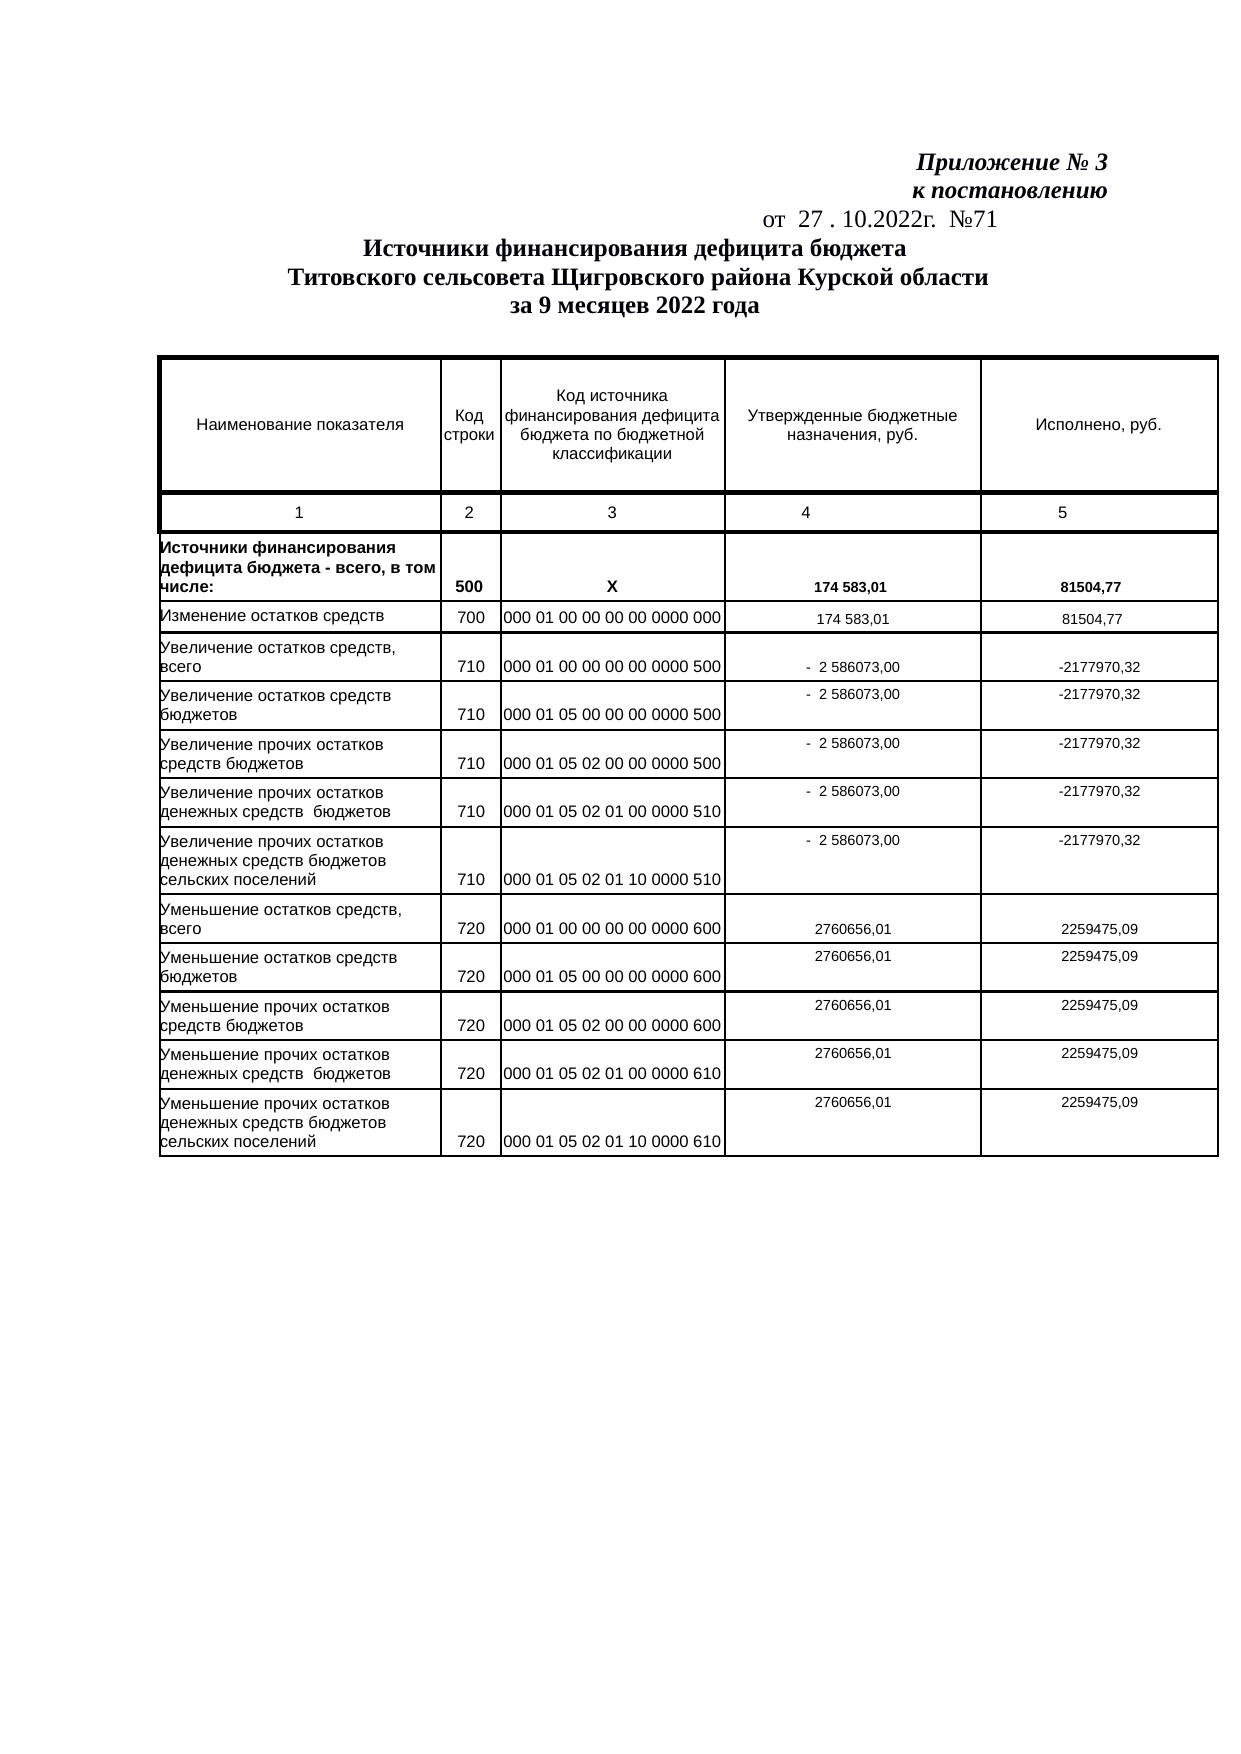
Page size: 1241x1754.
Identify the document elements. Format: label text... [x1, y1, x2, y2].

table_cell [726, 534, 980, 600]
table_cell 2760656,01 [726, 1041, 980, 1087]
table_cell [502, 534, 724, 600]
table_cell Увеличение прочих остатков средств бюджетов [161, 731, 440, 777]
table_cell 174 583,01 [726, 602, 980, 631]
table_cell 720 [442, 993, 500, 1039]
table_header 500 [442, 558, 497, 596]
table_header 2 [442, 495, 497, 529]
table_cell Увеличение прочих остатков денежных средств бюджетов сельских поселений [161, 828, 440, 893]
table_header 5 [982, 495, 1144, 529]
text к постановлению [159, 176, 1110, 204]
table_cell [887, 495, 980, 529]
table_cell [502, 993, 724, 1039]
table_cell [502, 682, 724, 728]
table_cell [502, 731, 724, 777]
table_cell - 2 586073,00 [726, 682, 980, 728]
table_header Наименование показателя [162, 360, 440, 490]
table_cell Уменьшение прочих остатков денежных средств бюджетов [161, 1041, 440, 1087]
table_header 000 01 00 00 00 00 0000 600 [502, 916, 723, 938]
table_cell 2259475,09 [982, 993, 1217, 1039]
table_cell -2177970,32 [982, 682, 1217, 728]
table_cell 81504,77 [982, 602, 1217, 631]
table_cell 720 [442, 895, 500, 942]
table_header 000 01 00 00 00 00 0000 500 [502, 655, 723, 676]
table_cell -2177970,32 [982, 731, 1217, 777]
table_cell -2177970,32 [982, 828, 1217, 893]
table_cell [502, 828, 724, 893]
table_header Исполнено, руб. [982, 360, 1216, 490]
table_cell [502, 1041, 724, 1087]
table_cell Изменение остатков средств [161, 602, 440, 631]
table_cell [502, 944, 724, 990]
table_cell [502, 779, 724, 826]
table_cell 720 [442, 1090, 500, 1155]
table_header Утвержденные бюджетные назначения, руб. [726, 360, 980, 490]
table_header 81504,77 [982, 558, 1144, 596]
text от 27 . 10.2022г. №71 [159, 204, 1110, 233]
table_header 000 01 05 02 01 00 0000 510 [502, 800, 723, 821]
table_header Код строки [442, 360, 497, 490]
table_cell 710 [442, 682, 500, 728]
table_cell 710 [442, 731, 500, 777]
table_cell - 2 586073,00 [726, 828, 980, 893]
table_cell 2760656,01 [726, 895, 980, 942]
table_header 000 01 05 02 01 10 0000 510 [502, 868, 723, 889]
table_header 000 01 05 00 00 00 0000 600 [502, 965, 723, 986]
table_cell Увеличение прочих остатков денежных средств бюджетов [161, 779, 440, 826]
table_header 3 [502, 495, 723, 529]
table_header 000 01 05 00 00 00 0000 500 [502, 703, 723, 724]
table_cell [502, 602, 724, 631]
table_cell 2259475,09 [982, 895, 1217, 942]
table_cell Уменьшение остатков средств, всего [161, 895, 440, 942]
table_cell 700 [442, 602, 500, 631]
table_cell Уменьшение прочих остатков денежных средств бюджетов сельских поселений [161, 1090, 440, 1155]
table_cell 710 [442, 634, 500, 680]
table_cell 2259475,09 [982, 1041, 1217, 1087]
table_cell [502, 634, 724, 680]
table_cell [1144, 495, 1217, 529]
table_cell Уменьшение прочих остатков средств бюджетов [161, 993, 440, 1039]
table_cell - 2 586073,00 [726, 731, 980, 777]
table_header 000 01 05 02 01 00 0000 610 [502, 1062, 723, 1083]
table_header 4 [726, 495, 887, 529]
text Титовского сельсовета Щигровского района Курской области [159, 262, 1110, 291]
table_header 000 01 05 02 00 00 0000 600 [502, 1014, 723, 1035]
table_cell 710 [442, 779, 500, 826]
table_cell 2760656,01 [726, 993, 980, 1039]
table_cell [442, 534, 500, 600]
table_cell 2259475,09 [982, 944, 1217, 990]
table_cell [982, 534, 1217, 600]
table_cell 720 [442, 944, 500, 990]
table_header Х [502, 558, 723, 596]
table_cell [502, 1090, 724, 1155]
table_cell Источники финансирования дефицита бюджета - всего, в том числе: [161, 534, 440, 600]
table_header 000 01 05 02 00 00 0000 500 [502, 752, 723, 773]
table_cell -2177970,32 [982, 779, 1217, 826]
table_header 174 583,01 [726, 558, 887, 596]
table_cell -2177970,32 [982, 634, 1217, 680]
table_cell 2760656,01 [726, 1090, 980, 1155]
table_header 1 [162, 495, 438, 529]
table_header 000 01 05 02 01 10 0000 610 [502, 1130, 723, 1151]
table_cell [502, 895, 724, 942]
table_cell 2760656,01 [726, 944, 980, 990]
text Приложение № 3 [159, 147, 1110, 176]
table_cell - 2 586073,00 [726, 634, 980, 680]
table_cell Уменьшение остатков средств бюджетов [161, 944, 440, 990]
table_header Код источника финансирования дефицита бюджета по бюджетной классификации [502, 360, 723, 490]
table_cell 720 [442, 1041, 500, 1087]
table_cell Увеличение остатков средств, всего [161, 634, 440, 680]
table_cell 2259475,09 [982, 1090, 1217, 1155]
text Источники финансирования дефицита бюджета [159, 233, 1110, 262]
table_cell Увеличение остатков средств бюджетов [161, 682, 440, 728]
text за 9 месяцев 2022 года [159, 291, 1110, 319]
table_cell 710 [442, 828, 500, 893]
table_header 000 01 00 00 00 00 0000 000 [502, 606, 723, 627]
table_cell - 2 586073,00 [726, 779, 980, 826]
